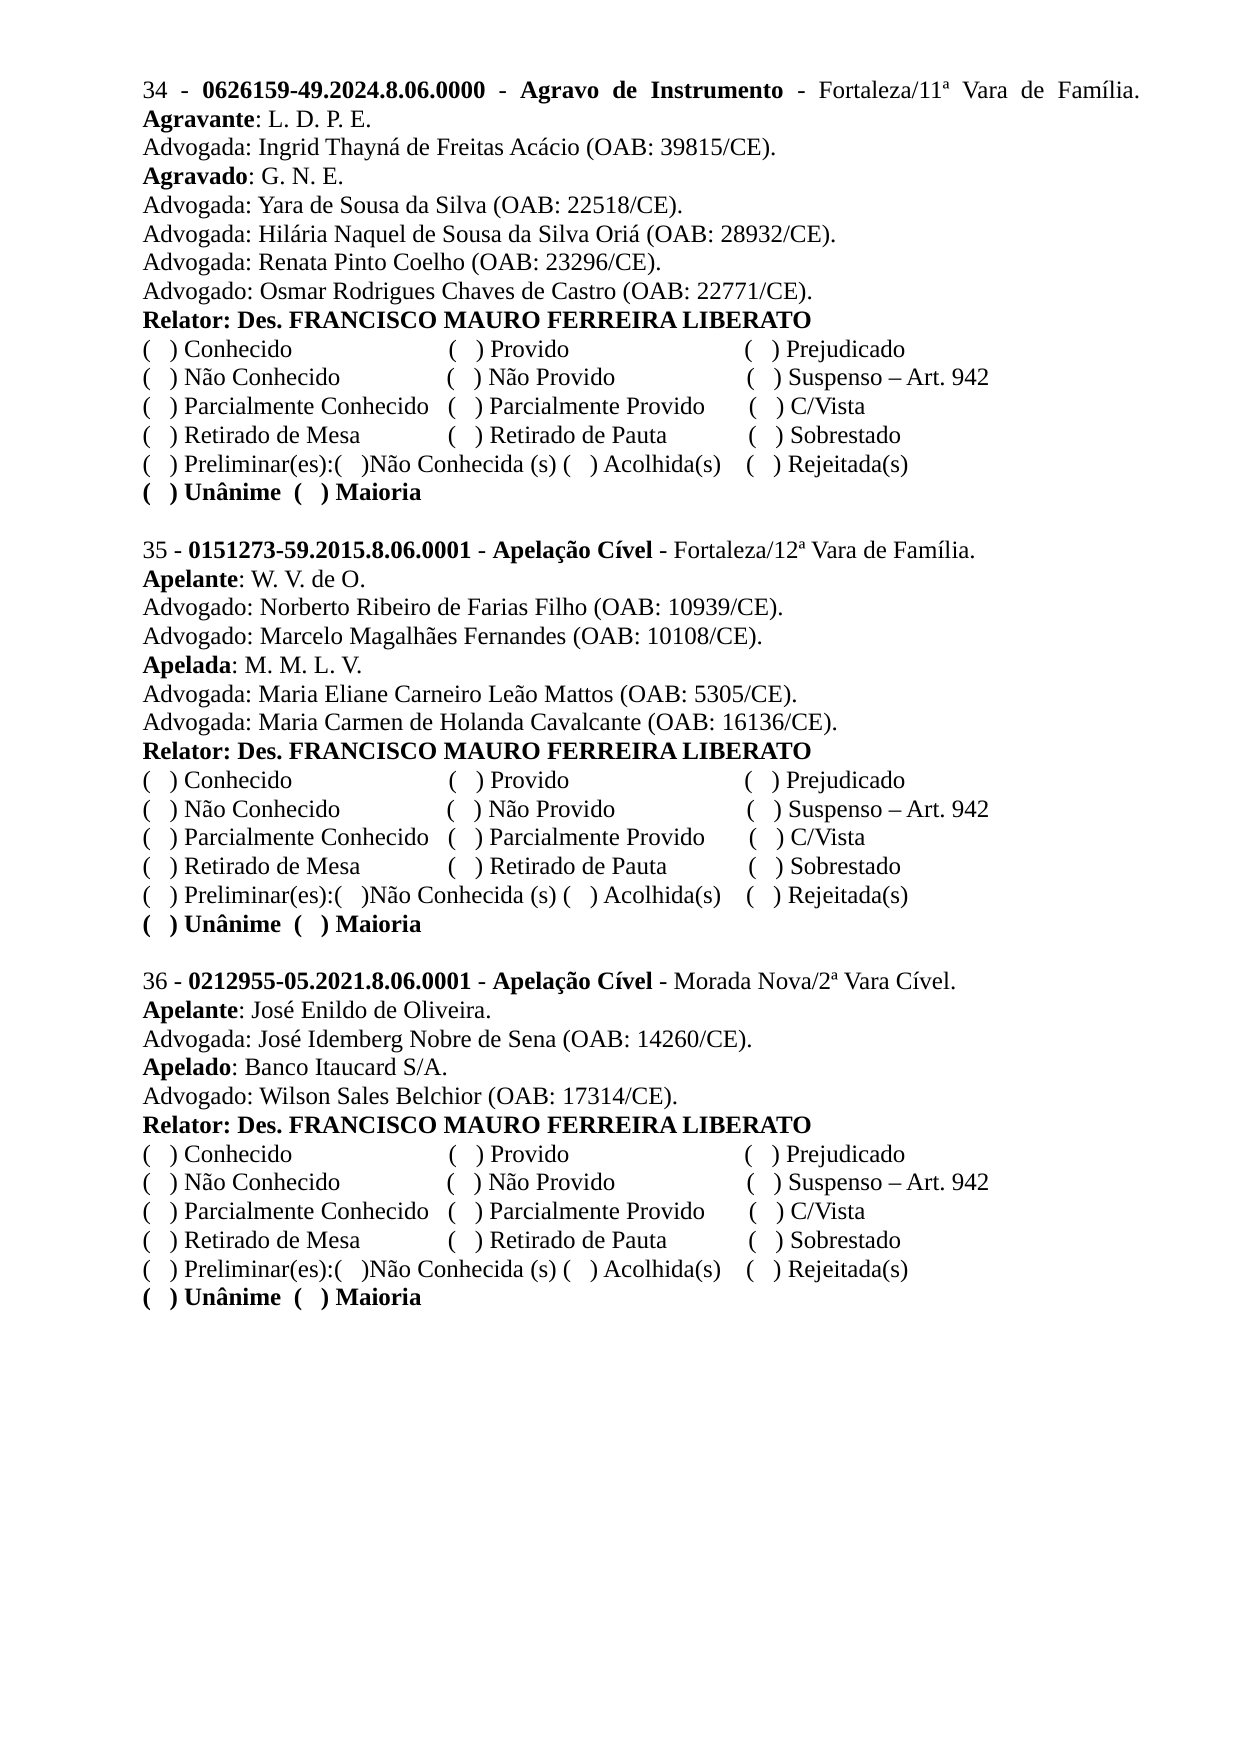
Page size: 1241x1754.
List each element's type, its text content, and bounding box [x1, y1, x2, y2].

text Relator: Des. FRANCISCO MAURO FERREIRA LIBERATO [142, 305, 1141, 334]
text Apelante: José Enildo de Oliveira. [142, 995, 1141, 1024]
text Apelado: Banco Itaucard S/A. [142, 1052, 1141, 1081]
text 35 - 0151273-59.2015.8.06.0001 - Apelação Cível - Fortaleza/12ª Vara de Família. [142, 535, 1141, 564]
text Advogado: Osmar Rodrigues Chaves de Castro (OAB: 22771/CE). [142, 276, 1141, 305]
text ( ) Não Conhecido ( ) Não Provido ( ) Suspenso – Art. 942 [142, 1167, 1158, 1196]
text ( ) Unânime ( ) Maioria [142, 1282, 1158, 1311]
text 36 - 0212955-05.2021.8.06.0001 - Apelação Cível - Morada Nova/2ª Vara Cível. [142, 966, 1141, 995]
text ( ) Conhecido ( ) Provido ( ) Prejudicado [142, 1139, 1141, 1167]
text Advogada: Renata Pinto Coelho (OAB: 23296/CE). [142, 247, 1141, 276]
text ( ) Unânime ( ) Maioria [142, 477, 1158, 506]
text Advogada: Hilária Naquel de Sousa da Silva Oriá (OAB: 28932/CE). [142, 219, 1141, 247]
text ( ) Conhecido ( ) Provido ( ) Prejudicado [142, 334, 1141, 362]
text Agravado: G. N. E. [142, 161, 1141, 190]
text ( ) Conhecido ( ) Provido ( ) Prejudicado [142, 765, 1141, 794]
text ( ) Retirado de Mesa ( ) Retirado de Pauta ( ) Sobrestado [142, 851, 1158, 880]
text ( ) Preliminar(es):( )Não Conhecida (s) ( ) Acolhida(s) ( ) Rejeitada(s) [142, 1254, 1158, 1282]
text ( ) Preliminar(es):( )Não Conhecida (s) ( ) Acolhida(s) ( ) Rejeitada(s) [142, 880, 1158, 909]
text Apelada: M. M. L. V. [142, 650, 1141, 679]
text Advogado: Norberto Ribeiro de Farias Filho (OAB: 10939/CE). [142, 592, 1141, 621]
text ( ) Retirado de Mesa ( ) Retirado de Pauta ( ) Sobrestado [142, 1225, 1158, 1254]
text Relator: Des. FRANCISCO MAURO FERREIRA LIBERATO [142, 1110, 1141, 1139]
text ( ) Parcialmente Conhecido ( ) Parcialmente Provido ( ) C/Vista [142, 391, 1158, 420]
text Advogada: Maria Eliane Carneiro Leão Mattos (OAB: 5305/CE). [142, 679, 1141, 707]
text Advogado: Marcelo Magalhães Fernandes (OAB: 10108/CE). [142, 621, 1141, 650]
text Advogada: Yara de Sousa da Silva (OAB: 22518/CE). [142, 190, 1141, 219]
text ( ) Parcialmente Conhecido ( ) Parcialmente Provido ( ) C/Vista [142, 1196, 1158, 1225]
text Advogado: Wilson Sales Belchior (OAB: 17314/CE). [142, 1081, 1141, 1110]
text 34 - 0626159-49.2024.8.06.0000 - Agravo de Instrumento - Fortaleza/11ª Vara de Família. Agravante: L. D. P. E. [142, 75, 1141, 132]
text Apelante: W. V. de O. [142, 564, 1141, 592]
text Relator: Des. FRANCISCO MAURO FERREIRA LIBERATO [142, 736, 1141, 765]
text Advogada: Maria Carmen de Holanda Cavalcante (OAB: 16136/CE). [142, 707, 1141, 736]
text ( ) Não Conhecido ( ) Não Provido ( ) Suspenso – Art. 942 [142, 794, 1158, 822]
text Advogada: José Idemberg Nobre de Sena (OAB: 14260/CE). [142, 1024, 1141, 1052]
text ( ) Preliminar(es):( )Não Conhecida (s) ( ) Acolhida(s) ( ) Rejeitada(s) [142, 449, 1158, 477]
text ( ) Unânime ( ) Maioria [142, 909, 1158, 937]
text ( ) Parcialmente Conhecido ( ) Parcialmente Provido ( ) C/Vista [142, 822, 1158, 851]
text Advogada: Ingrid Thayná de Freitas Acácio (OAB: 39815/CE). [142, 132, 1141, 161]
text ( ) Retirado de Mesa ( ) Retirado de Pauta ( ) Sobrestado [142, 420, 1158, 449]
text ( ) Não Conhecido ( ) Não Provido ( ) Suspenso – Art. 942 [142, 362, 1158, 391]
